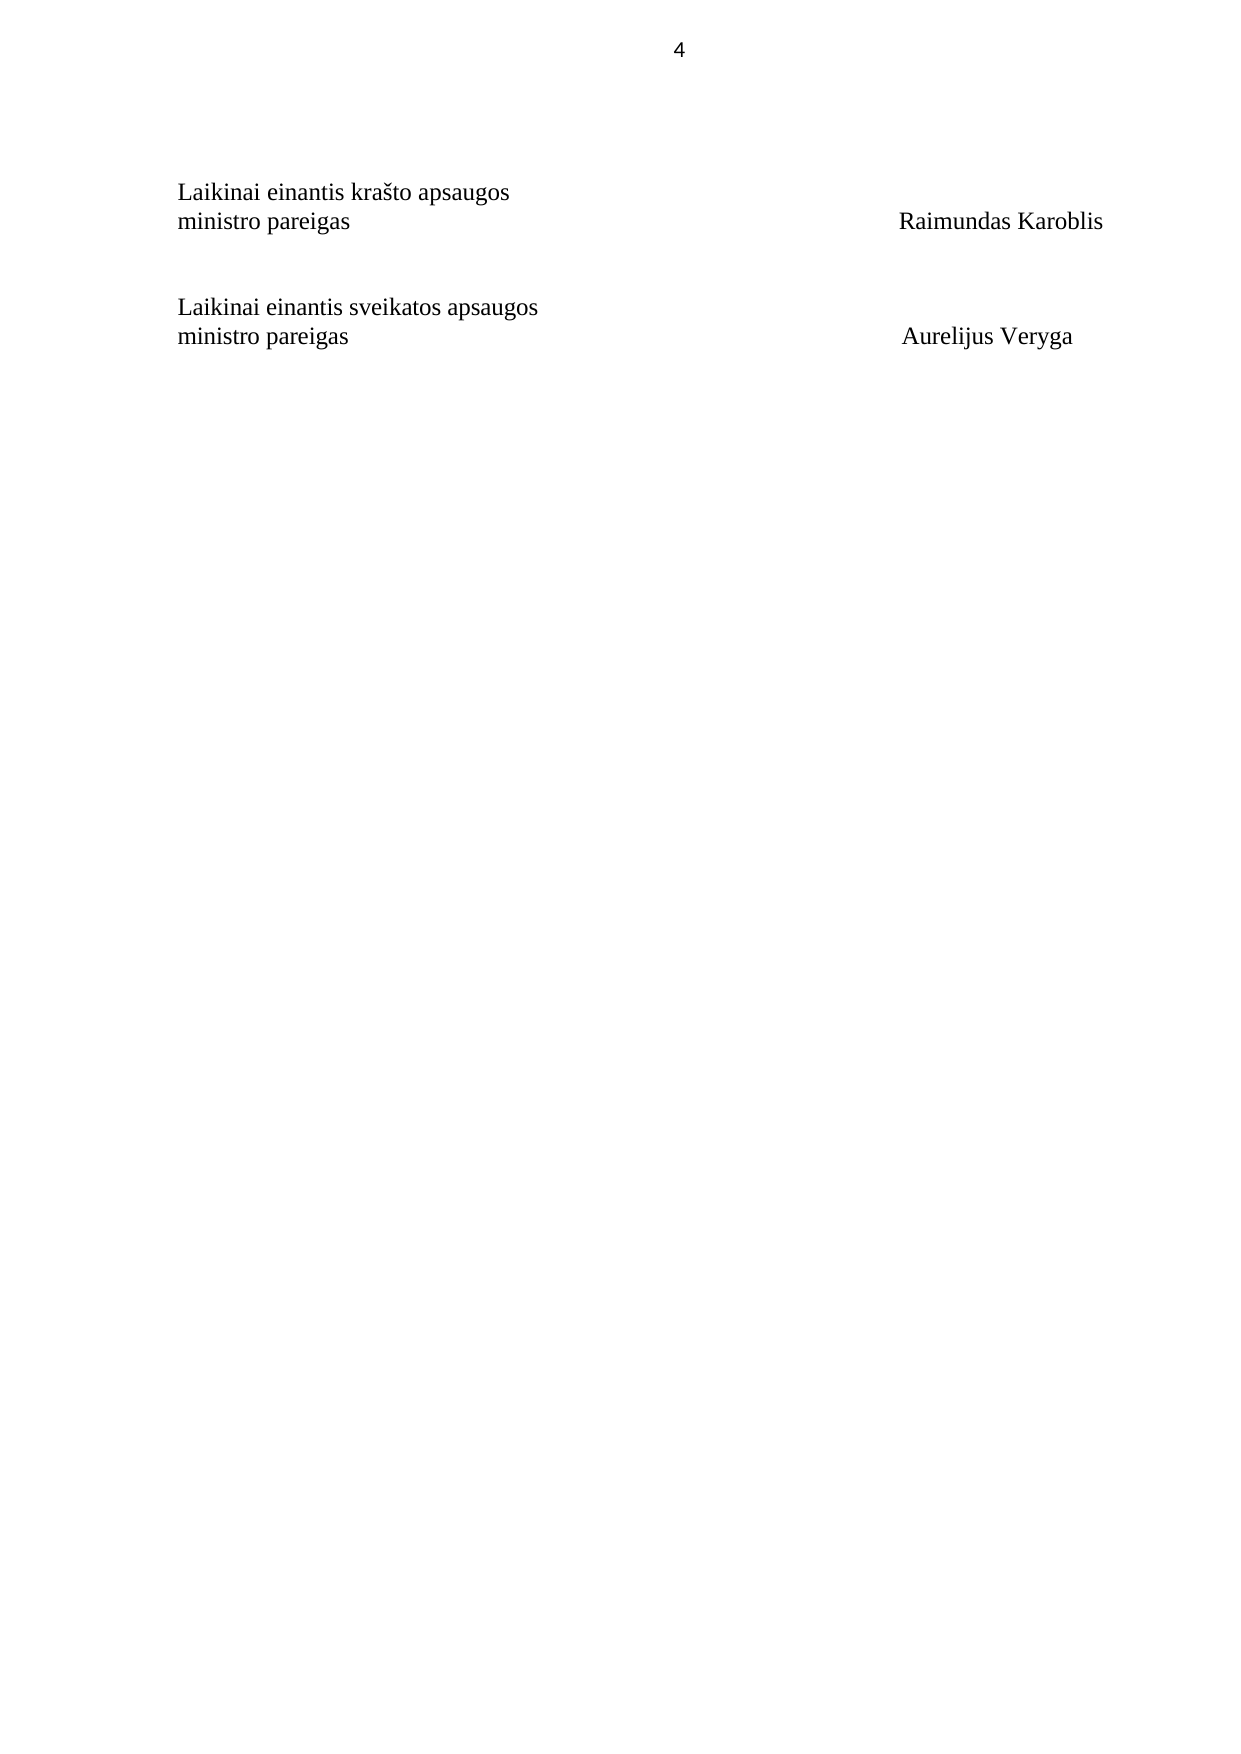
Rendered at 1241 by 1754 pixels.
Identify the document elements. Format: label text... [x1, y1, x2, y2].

text Laikinai einantis sveikatos apsaugos [177, 292, 1181, 321]
text Laikinai einantis krašto apsaugos [177, 177, 1181, 206]
text ministro pareigas Raimundas Karoblis [177, 206, 1181, 235]
text ministro pareigas Aurelijus Veryga [177, 321, 1181, 350]
